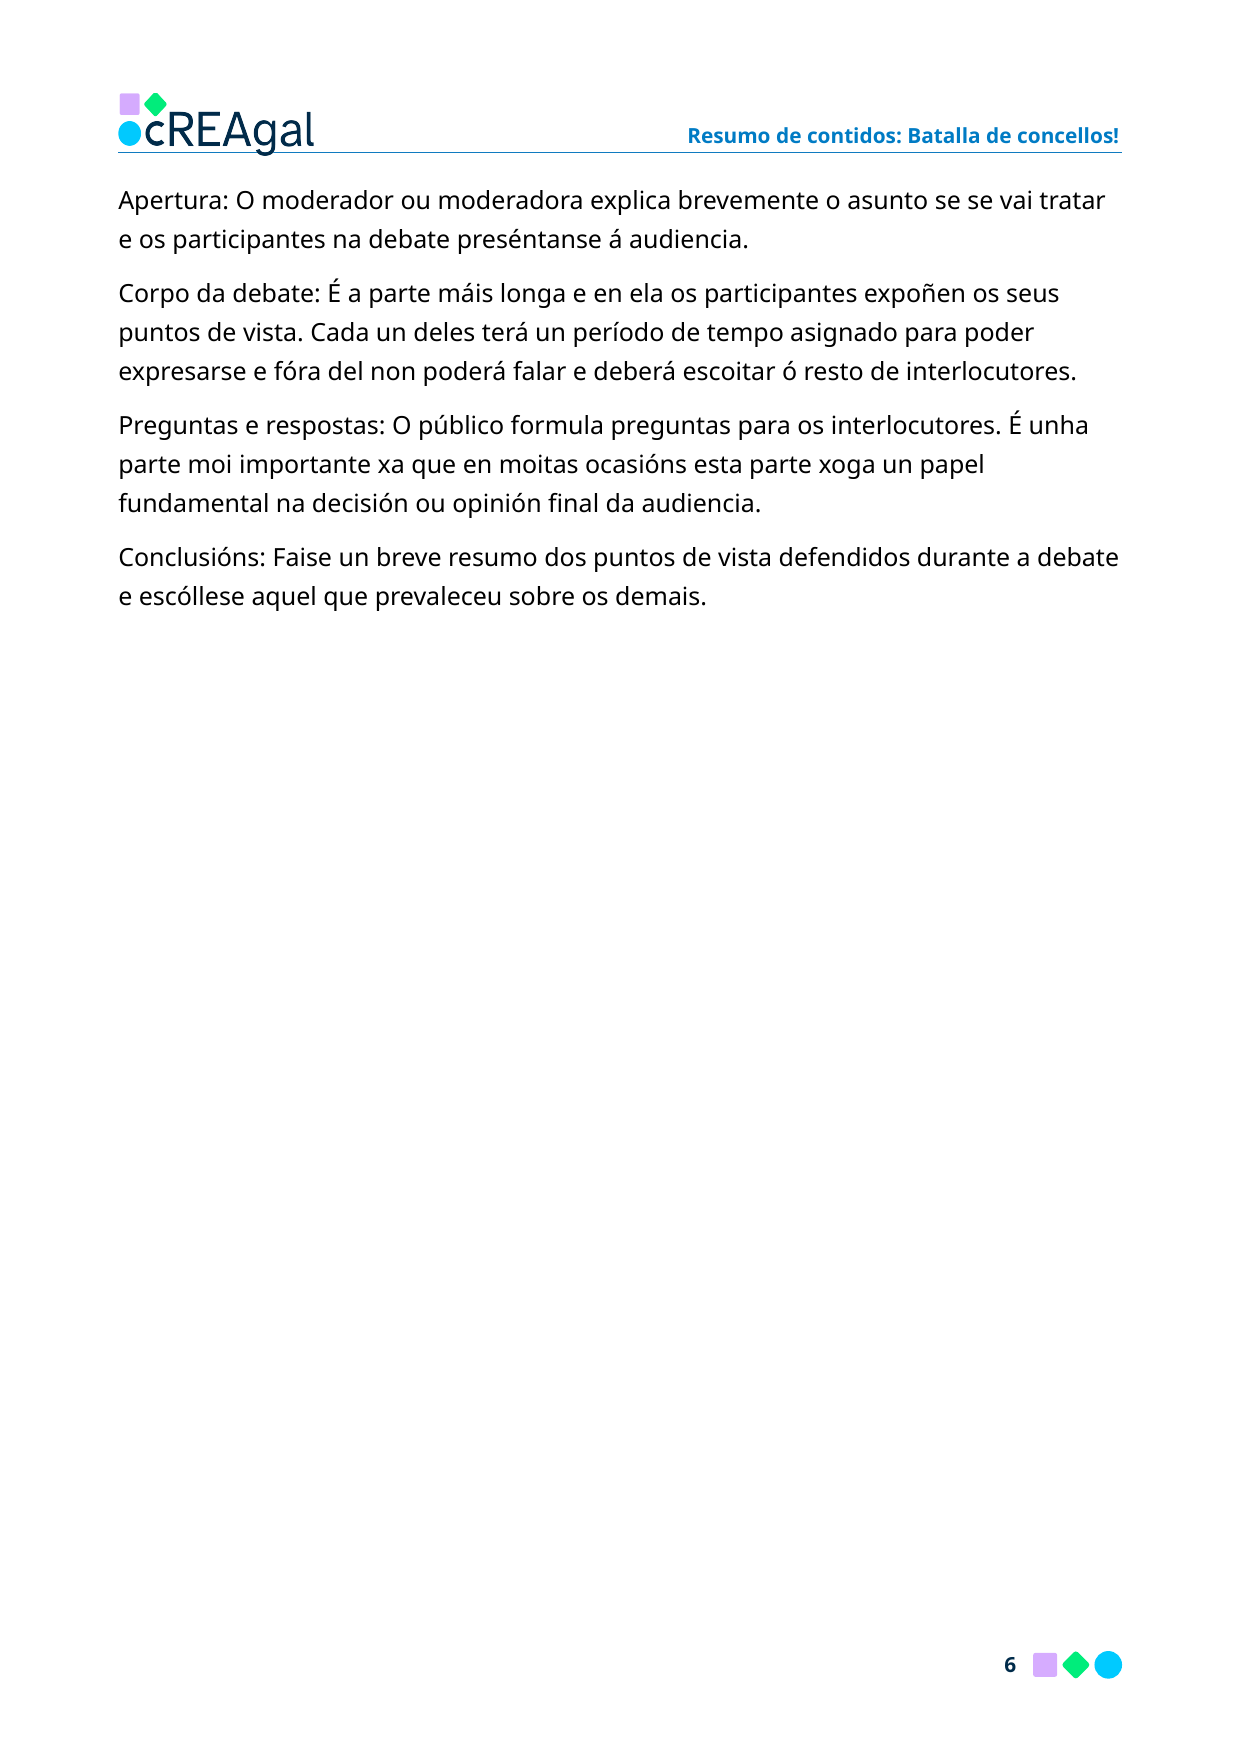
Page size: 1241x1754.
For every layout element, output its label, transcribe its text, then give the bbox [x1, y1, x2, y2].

text Conclusións: Faise un breve resumo dos puntos de vista defendidos durante a debate e escóllese aquel que prevaleceu sobre os demais. [118, 539, 1122, 613]
text Preguntas e respostas: O público formula preguntas para os interlocutores. É unha parte moi importante xa que en moitas ocasións esta parte xoga un papel fundamental na decisión ou opinión final da audiencia. [118, 407, 1122, 520]
picture [118, 93, 314, 156]
text Apertura: O moderador ou moderadora explica brevemente o asunto se se vai tratar e os participantes na debate preséntanse á audiencia. [118, 182, 1122, 256]
text Corpo da debate: É a parte máis longa e en ela os participantes expoñen os seus puntos de vista. Cada un deles terá un período de tempo asignado para poder expresarse e fóra del non poderá falar e deberá escoitar ó resto de interlocutores. [118, 275, 1122, 388]
